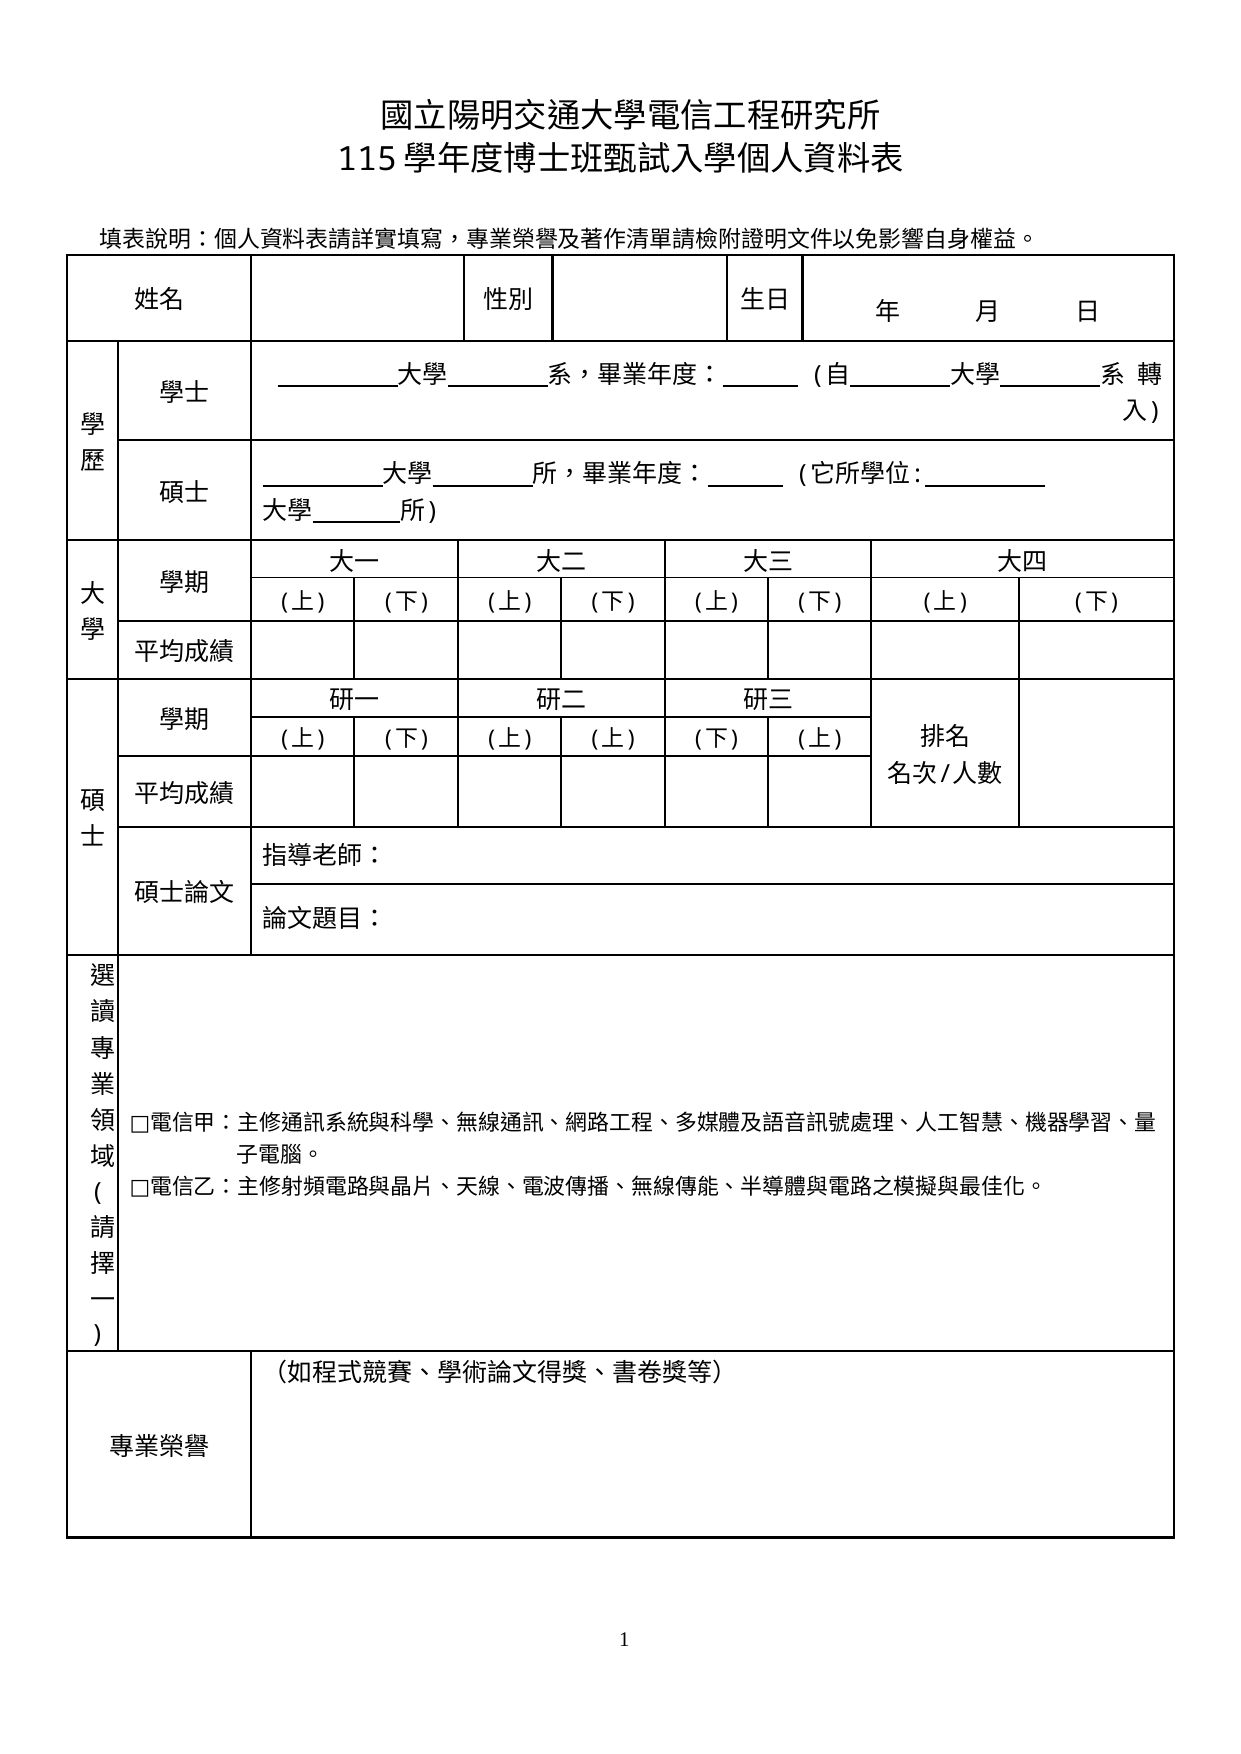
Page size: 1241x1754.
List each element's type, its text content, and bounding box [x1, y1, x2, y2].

table_header 年 月 日 [804, 256, 1173, 340]
table_cell (上) [769, 718, 870, 755]
table_cell 大二 [459, 541, 664, 577]
table_cell (上) [666, 578, 767, 620]
table_header 生日 [728, 256, 801, 340]
text 填表說明：個人資料表請詳實填寫，專業榮譽及著作清單請檢附證明文件以免影響自身權益。 [99, 220, 1149, 254]
table_cell (下) [666, 718, 767, 755]
table_cell (上) [252, 718, 353, 755]
table_cell (下) [769, 578, 870, 620]
table_cell [355, 757, 457, 826]
table_cell [459, 622, 560, 678]
table_cell 大三 [666, 541, 870, 577]
table_cell [355, 622, 457, 678]
table_cell 碩士論文 [119, 828, 250, 953]
table_cell 大一 [252, 541, 457, 577]
table_cell [666, 757, 767, 826]
table_cell (下) [355, 578, 457, 620]
table_cell [769, 757, 870, 826]
table_cell [769, 622, 870, 678]
table_cell 大學 [68, 541, 117, 678]
table_cell [252, 757, 353, 826]
table_cell [666, 622, 767, 678]
table_cell 學期 [119, 680, 250, 755]
table_cell 論文題目： [252, 885, 1173, 953]
table_cell (下) [1020, 578, 1173, 620]
table_cell 學期 [119, 541, 250, 620]
table_cell (上) [459, 578, 560, 620]
table_cell 選讀專業領域(請擇一) [68, 956, 117, 1350]
table_cell 大學 所，畢業年度： (它所學位: 大學 所) [252, 441, 1173, 539]
table_cell [459, 757, 560, 826]
table_header [554, 256, 726, 340]
table_cell 指導老師： [252, 828, 1173, 883]
table_cell (下) [562, 578, 664, 620]
table_cell (下) [355, 718, 457, 755]
subtitle 115學年度博士班甄試入學個人資料表 [118, 137, 1122, 179]
table_cell [562, 622, 664, 678]
table_cell 碩士 [68, 680, 117, 953]
table_header 姓名 [68, 256, 250, 340]
table_cell 平均成績 [119, 757, 250, 826]
table_cell [252, 622, 353, 678]
table_cell 研一 [252, 680, 457, 716]
table_cell 排名 名次/人數 [872, 680, 1018, 826]
table_cell 碩士 [119, 441, 250, 539]
table_cell [872, 622, 1018, 678]
table_cell 研二 [459, 680, 664, 716]
table_cell 大四 [872, 541, 1173, 577]
text 國立陽明交通大學電信工程研究所 [118, 89, 1122, 137]
table_cell (上) [252, 578, 353, 620]
table_header 性別 [465, 256, 551, 340]
table_cell [1020, 622, 1173, 678]
table_cell [1020, 680, 1173, 826]
table_cell 學歷 [68, 342, 117, 539]
table_cell (上) [562, 718, 664, 755]
table_cell 學士 [119, 342, 250, 439]
table_cell [562, 757, 664, 826]
table_cell 平均成績 [119, 622, 250, 678]
table_cell （如程式競賽、學術論文得獎、書卷獎等） [252, 1352, 1173, 1536]
table_cell 大學 系，畢業年度： (自 大學 系 轉入) [252, 342, 1173, 439]
table_cell (上) [459, 718, 560, 755]
table_header [252, 256, 463, 340]
table_cell 專業榮譽 [68, 1352, 250, 1536]
table_cell 研三 [666, 680, 870, 716]
table_cell □電信甲：主修通訊系統與科學、無線通訊、網路工程、多媒體及語音訊號處理、人工智慧、機器學習、量子電腦。 □電信乙：主修射頻電路與晶片、天線、電波傳播、無線傳能、半導體與電路之模擬與最佳化。 [119, 956, 1173, 1350]
table_cell (上) [872, 578, 1018, 620]
